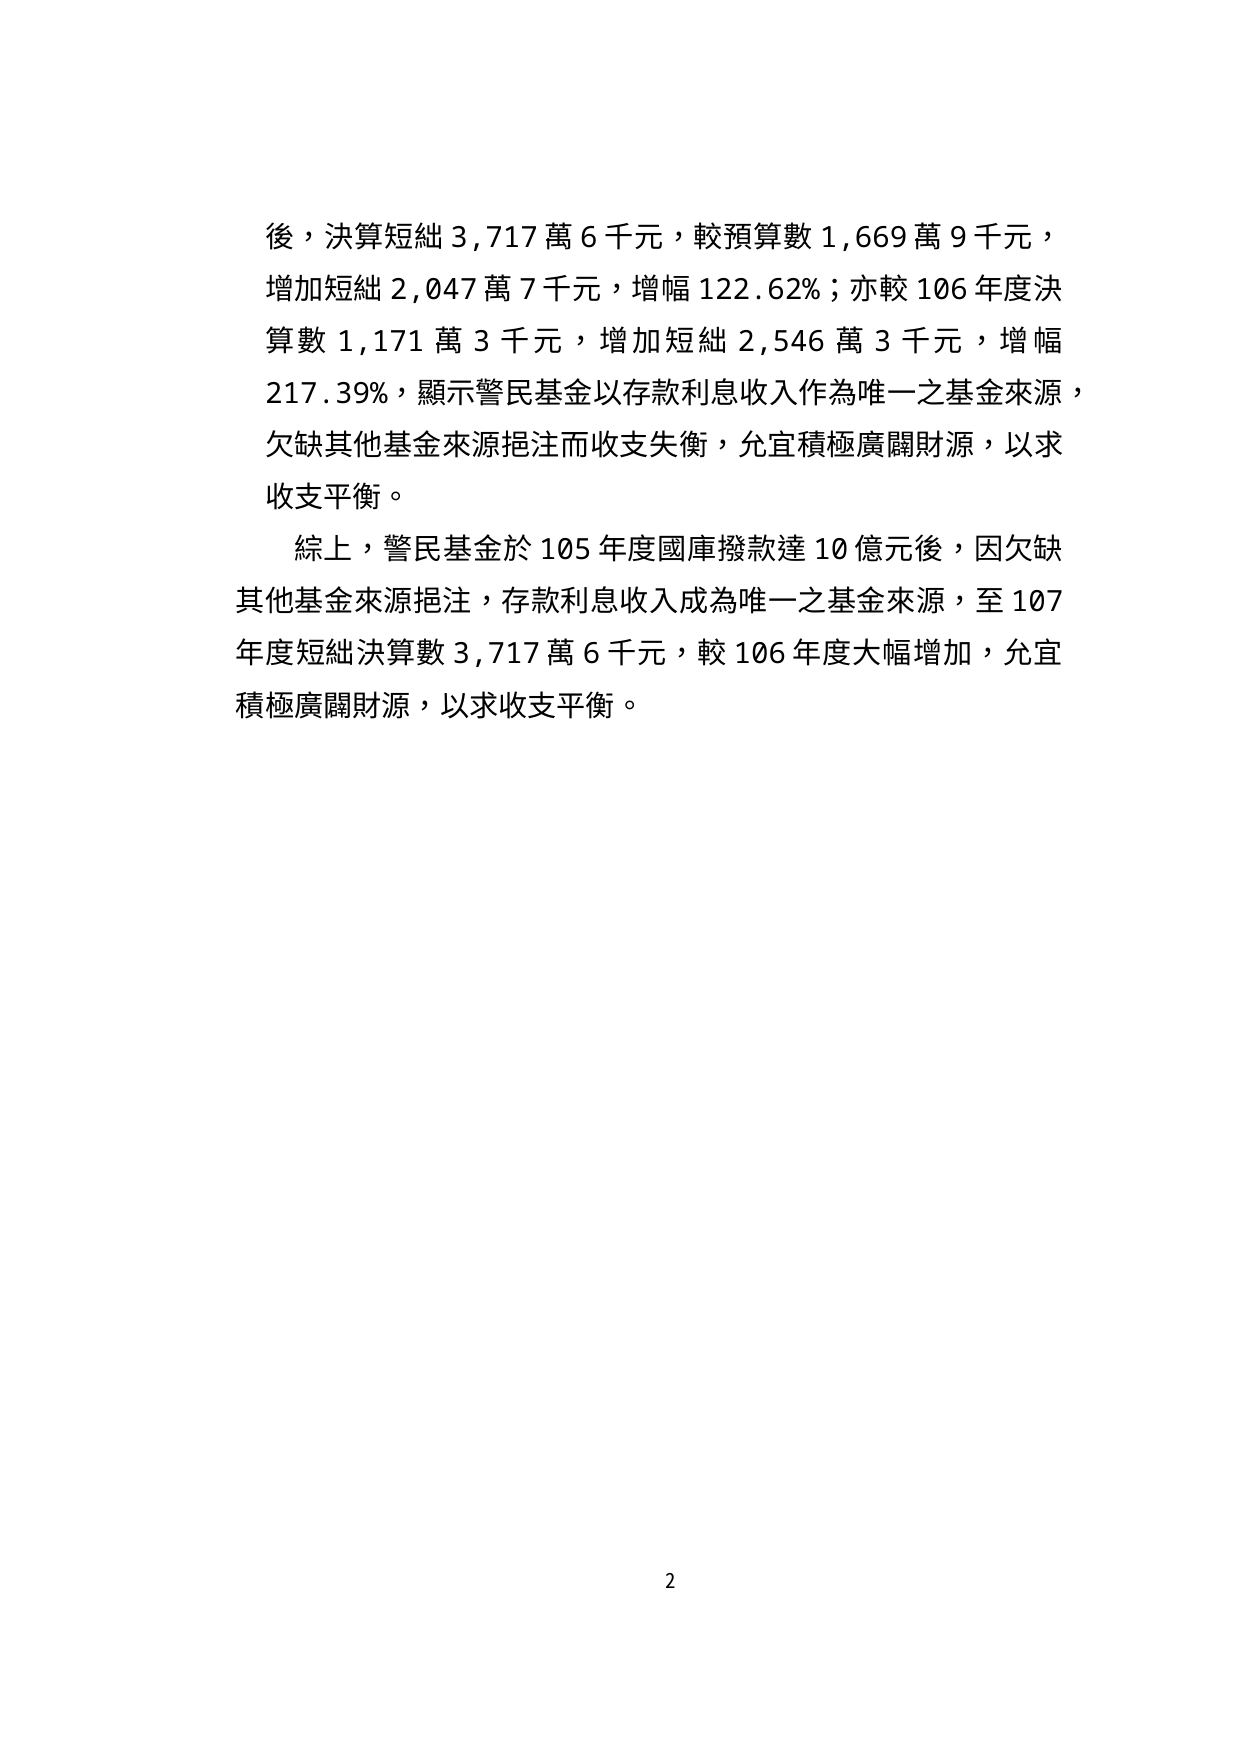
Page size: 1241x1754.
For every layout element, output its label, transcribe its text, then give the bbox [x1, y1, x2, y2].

text 警民基金107年度基金來源決算數266萬6千元，較預算數252萬2千元，增加14萬4千元，增幅5.71%，主要係因實際存款利率較預計利率高，致利息收入較預計收入增加所致；基金用途決算數3,984萬2千元，較預算數1,922萬1千元，增加2,062萬1千元，增幅107.28%，主要係傷亡事件實際發生數較預計增加所致。107年度基金來源及用途相抵後，決算短絀3,717萬6千元，較預算數1,669萬9千元，增加短絀2,047萬7千元，增幅122.62%；亦較106年度決算數1,171萬3千元，增加短絀2,546萬3千元，增幅217.39%，顯示警民基金以存款利息收入作為唯一之基金來源，欠缺其他基金來源挹注而收支失衡，允宜積極廣闢財源，以求收支平衡。 [265, 206, 1063, 518]
text 綜上，警民基金於105年度國庫撥款達10億元後，因欠缺其他基金來源挹注，存款利息收入成為唯一之基金來源，至107年度短絀決算數3,717萬6千元，較106年度大幅增加，允宜積極廣闢財源，以求收支平衡。 [236, 518, 1063, 726]
